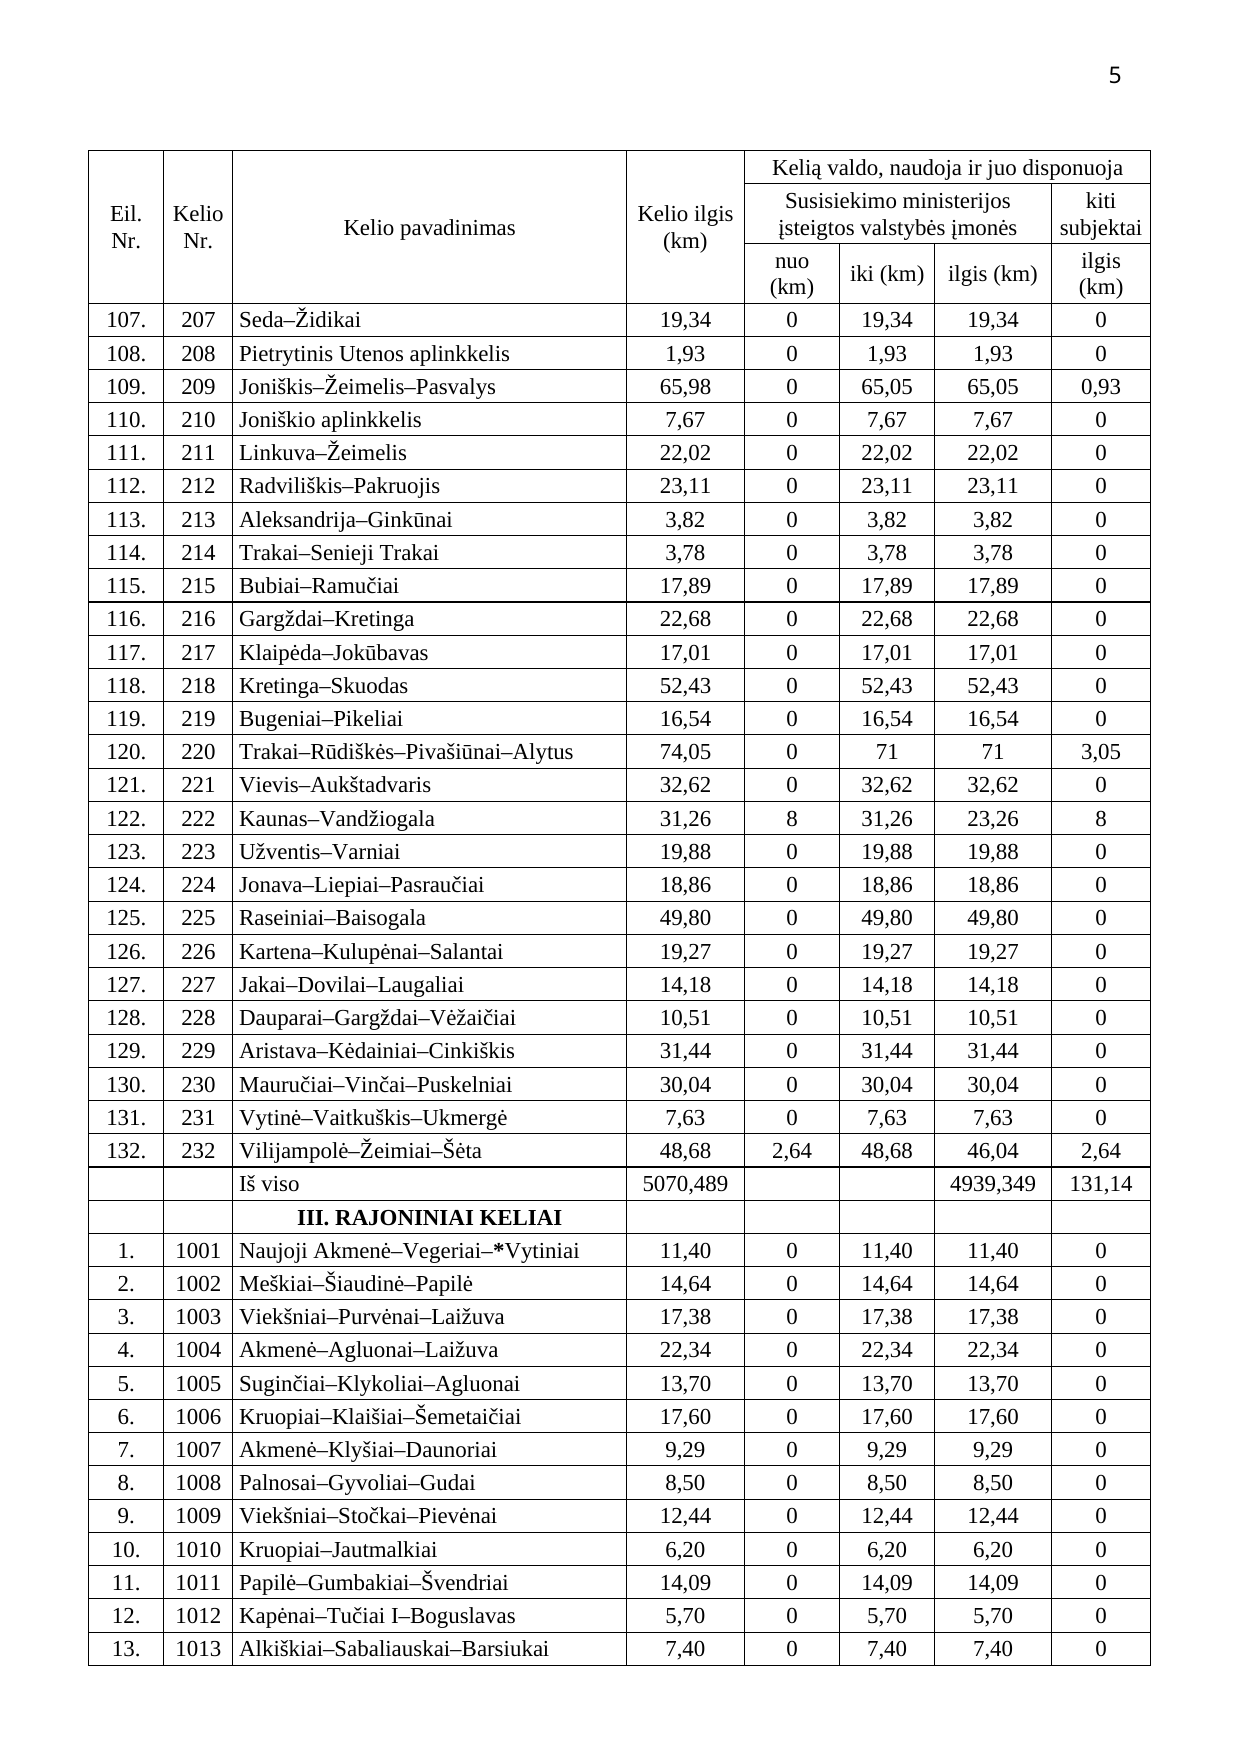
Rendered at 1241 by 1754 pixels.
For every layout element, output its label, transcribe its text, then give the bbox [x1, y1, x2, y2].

table_cell 126. [89, 935, 163, 967]
table_cell 7,63 [840, 1101, 934, 1133]
table_cell Palnosai–Gyvoliai–Gudai [233, 1466, 626, 1499]
table_cell 0 [1052, 1001, 1150, 1033]
table_cell 218 [164, 669, 232, 701]
table_cell 3,82 [935, 503, 1051, 535]
table_cell 7,67 [935, 403, 1051, 435]
table_cell nuo (km) [745, 244, 839, 302]
table_cell 17,38 [627, 1300, 744, 1332]
table_cell 230 [164, 1068, 232, 1100]
table_cell 0 [745, 603, 839, 635]
table_cell 1007 [164, 1433, 232, 1465]
table_cell 6,20 [627, 1533, 744, 1565]
table_cell 5,70 [840, 1599, 934, 1632]
table_cell 0 [1052, 569, 1150, 601]
table_cell 0 [1052, 1334, 1150, 1366]
table_cell 0 [1052, 1300, 1150, 1332]
table_cell [89, 1201, 163, 1233]
table_cell Jonava–Liepiai–Pasraučiai [233, 868, 626, 901]
table_cell Kaunas–Vandžiogala [233, 802, 626, 834]
table_cell 122. [89, 802, 163, 834]
table_cell 18,86 [840, 868, 934, 901]
table_cell Dauparai–Gargždai–Vėžaičiai [233, 1001, 626, 1033]
table_cell 114. [89, 536, 163, 568]
table_cell 3,82 [627, 503, 744, 535]
table_cell 3,82 [840, 503, 934, 535]
table_cell 0 [745, 1566, 839, 1598]
table_cell 208 [164, 337, 232, 369]
table_cell 109. [89, 370, 163, 402]
table_cell 48,68 [840, 1134, 934, 1166]
table_cell 120. [89, 735, 163, 768]
table_cell 52,43 [627, 669, 744, 701]
table_cell 17,60 [627, 1400, 744, 1432]
table_cell 0 [1052, 902, 1150, 934]
table_cell 31,26 [627, 802, 744, 834]
table_cell 49,80 [935, 902, 1051, 934]
table_cell 52,43 [935, 669, 1051, 701]
table_cell 4939,349 [935, 1168, 1051, 1199]
table_cell 17,01 [627, 636, 744, 668]
table_cell 0 [745, 1633, 839, 1665]
table_cell 31,44 [627, 1035, 744, 1067]
table_cell 118. [89, 669, 163, 701]
table_cell 214 [164, 536, 232, 568]
table_cell Aristava–Kėdainiai–Cinkiškis [233, 1035, 626, 1067]
table_cell 119. [89, 702, 163, 734]
table_cell 124. [89, 868, 163, 901]
table_cell 14,09 [840, 1566, 934, 1598]
table_cell 3,78 [627, 536, 744, 568]
table_cell 13,70 [840, 1367, 934, 1399]
table_cell 127. [89, 968, 163, 1000]
table_cell 0 [1052, 1500, 1150, 1532]
table_cell 9,29 [935, 1433, 1051, 1465]
table_cell 125. [89, 902, 163, 934]
table_cell Trakai–Senieji Trakai [233, 536, 626, 568]
table_cell 22,34 [935, 1334, 1051, 1366]
table_cell 14,09 [935, 1566, 1051, 1598]
table_cell [164, 1201, 232, 1233]
table_cell 23,11 [935, 470, 1051, 502]
table_cell 0 [745, 702, 839, 734]
table_cell 5070,489 [627, 1168, 744, 1199]
table_cell 0 [745, 902, 839, 934]
table_cell 0 [745, 1300, 839, 1332]
table_cell 0 [1052, 1433, 1150, 1465]
table_cell Kruopiai–Klaišiai–Šemetaičiai [233, 1400, 626, 1432]
table_cell 0 [745, 868, 839, 901]
table_cell III. RAJONINIAI KELIAI [233, 1201, 626, 1233]
table_cell 221 [164, 769, 232, 801]
table_cell 117. [89, 636, 163, 668]
table_cell 18,86 [935, 868, 1051, 901]
table_cell 10,51 [935, 1001, 1051, 1033]
table_cell 111. [89, 436, 163, 468]
table_cell 132. [89, 1134, 163, 1166]
table_cell Pietrytinis Utenos aplinkkelis [233, 337, 626, 369]
table_cell 65,05 [935, 370, 1051, 402]
table_cell 4. [89, 1334, 163, 1366]
table_cell 212 [164, 470, 232, 502]
table_cell 9,29 [627, 1433, 744, 1465]
table_cell 71 [840, 735, 934, 768]
table_cell 31,26 [840, 802, 934, 834]
table_cell 11,40 [935, 1234, 1051, 1266]
table_cell 48,68 [627, 1134, 744, 1166]
table_cell 0 [745, 1334, 839, 1366]
table_cell 8,50 [840, 1466, 934, 1499]
table_cell 23,11 [840, 470, 934, 502]
table_cell 0 [745, 636, 839, 668]
table_cell 22,68 [935, 603, 1051, 635]
table_cell Kretinga–Skuodas [233, 669, 626, 701]
table_cell 115. [89, 569, 163, 601]
table_cell 0 [745, 470, 839, 502]
table_cell 2,64 [745, 1134, 839, 1166]
table_cell 12. [89, 1599, 163, 1632]
table_cell 1006 [164, 1400, 232, 1432]
table_cell Vievis–Aukštadvaris [233, 769, 626, 801]
table_cell 1003 [164, 1300, 232, 1332]
table_cell 65,05 [840, 370, 934, 402]
table_cell 209 [164, 370, 232, 402]
table_cell 112. [89, 470, 163, 502]
table_cell 49,80 [840, 902, 934, 934]
table_cell 17,89 [935, 569, 1051, 601]
table_cell 1004 [164, 1334, 232, 1366]
table_cell 0 [1052, 304, 1150, 336]
table_header Kelio pavadinimas [233, 151, 626, 302]
table_cell 1012 [164, 1599, 232, 1632]
table_cell 0 [1052, 1234, 1150, 1266]
table_cell 1,93 [935, 337, 1051, 369]
table_cell 1010 [164, 1533, 232, 1565]
table_cell 0 [745, 403, 839, 435]
table_cell 207 [164, 304, 232, 336]
table_cell 0 [1052, 1533, 1150, 1565]
table_cell Trakai–Rūdiškės–Pivašiūnai–Alytus [233, 735, 626, 768]
table_cell 19,27 [935, 935, 1051, 967]
table_cell 7,40 [627, 1633, 744, 1665]
table_cell 22,02 [935, 436, 1051, 468]
table_cell 12,44 [627, 1500, 744, 1532]
table_cell 232 [164, 1134, 232, 1166]
table_cell 32,62 [840, 769, 934, 801]
table_cell Seda–Židikai [233, 304, 626, 336]
table_cell 0 [1052, 702, 1150, 734]
table_cell 110. [89, 403, 163, 435]
table_cell 19,27 [840, 935, 934, 967]
table_cell 1009 [164, 1500, 232, 1532]
table_cell 131. [89, 1101, 163, 1133]
table_cell 210 [164, 403, 232, 435]
table_cell 31,44 [935, 1035, 1051, 1067]
table_cell 71 [935, 735, 1051, 768]
table_cell 19,88 [627, 835, 744, 867]
table_cell 0 [1052, 669, 1150, 701]
table_cell Klaipėda–Jokūbavas [233, 636, 626, 668]
table_cell 19,34 [627, 304, 744, 336]
table_cell 19,88 [840, 835, 934, 867]
table_cell 229 [164, 1035, 232, 1067]
table_cell Kapėnai–Tučiai I–Boguslavas [233, 1599, 626, 1632]
table_cell 0 [1052, 868, 1150, 901]
table_cell 0 [1052, 403, 1150, 435]
table_cell 0 [745, 1433, 839, 1465]
table_cell [745, 1168, 839, 1199]
table_cell 14,18 [840, 968, 934, 1000]
table_cell 8,50 [627, 1466, 744, 1499]
table_cell 0 [745, 1234, 839, 1266]
table_cell 2,64 [1052, 1134, 1150, 1166]
table_cell 14,09 [627, 1566, 744, 1598]
table_cell 5,70 [935, 1599, 1051, 1632]
table_cell 23,26 [935, 802, 1051, 834]
table_header Eil. Nr. [89, 151, 163, 302]
table_cell 107. [89, 304, 163, 336]
table_cell 0 [745, 1533, 839, 1565]
table_cell 65,98 [627, 370, 744, 402]
table_cell 0 [745, 1500, 839, 1532]
table_cell 0 [1052, 1599, 1150, 1632]
table_cell 0 [1052, 603, 1150, 635]
table_cell 219 [164, 702, 232, 734]
table_cell Joniškio aplinkkelis [233, 403, 626, 435]
table_cell [745, 1201, 839, 1233]
table_cell 17,38 [935, 1300, 1051, 1332]
table_cell Susisiekimo ministerijos įsteigtos valstybės įmonės [745, 184, 1051, 243]
table_cell 16,54 [840, 702, 934, 734]
table_cell Joniškis–Žeimelis–Pasvalys [233, 370, 626, 402]
table_cell 130. [89, 1068, 163, 1100]
table_cell 17,01 [840, 636, 934, 668]
table_cell 0 [1052, 1101, 1150, 1133]
table_cell 0 [1052, 1068, 1150, 1100]
table_cell 17,01 [935, 636, 1051, 668]
table_cell 18,86 [627, 868, 744, 901]
table_cell 7,40 [840, 1633, 934, 1665]
table_cell 0 [745, 1101, 839, 1133]
table_cell 224 [164, 868, 232, 901]
table_cell Raseiniai–Baisogala [233, 902, 626, 934]
table_cell 0 [745, 1599, 839, 1632]
table_cell 0 [745, 1267, 839, 1299]
table_cell 9,29 [840, 1433, 934, 1465]
table_cell Radviliškis–Pakruojis [233, 470, 626, 502]
table_cell 74,05 [627, 735, 744, 768]
table_cell 220 [164, 735, 232, 768]
table_cell Iš viso [233, 1168, 626, 1199]
table_cell 1,93 [840, 337, 934, 369]
table_cell 113. [89, 503, 163, 535]
table_cell 8 [1052, 802, 1150, 834]
table_cell 225 [164, 902, 232, 934]
table_cell 1011 [164, 1566, 232, 1598]
table_cell Alkiškiai–Sabaliauskai–Barsiukai [233, 1633, 626, 1665]
table_cell 1005 [164, 1367, 232, 1399]
table_cell 0 [1052, 436, 1150, 468]
table_cell Suginčiai–Klykoliai–Agluonai [233, 1367, 626, 1399]
table_cell 2. [89, 1267, 163, 1299]
table_cell [935, 1201, 1051, 1233]
table_cell 11,40 [627, 1234, 744, 1266]
table_cell 22,68 [840, 603, 934, 635]
table_cell [840, 1201, 934, 1233]
table_cell Vilijampolė–Žeimiai–Šėta [233, 1134, 626, 1166]
table_cell 0 [745, 769, 839, 801]
table_cell 19,34 [840, 304, 934, 336]
table_cell Užventis–Varniai [233, 835, 626, 867]
table_cell 128. [89, 1001, 163, 1033]
table_cell 7,67 [840, 403, 934, 435]
table_cell 22,34 [840, 1334, 934, 1366]
table_cell 227 [164, 968, 232, 1000]
table_cell 30,04 [840, 1068, 934, 1100]
table_cell 17,60 [840, 1400, 934, 1432]
table_cell 22,02 [627, 436, 744, 468]
table_cell 17,89 [627, 569, 744, 601]
table_cell 0 [745, 735, 839, 768]
table_cell 217 [164, 636, 232, 668]
table_cell 0 [1052, 636, 1150, 668]
table_cell 0 [1052, 536, 1150, 568]
table_cell 1013 [164, 1633, 232, 1665]
table_cell 52,43 [840, 669, 934, 701]
table_cell 49,80 [627, 902, 744, 934]
table_cell 16,54 [627, 702, 744, 734]
table_cell [164, 1168, 232, 1199]
table_cell 0 [1052, 769, 1150, 801]
table_cell 0 [1052, 935, 1150, 967]
table_cell 13,70 [627, 1367, 744, 1399]
table_cell 0 [745, 304, 839, 336]
table_cell 0 [1052, 1267, 1150, 1299]
table_cell 0,93 [1052, 370, 1150, 402]
table_cell 0 [745, 370, 839, 402]
table_cell 1002 [164, 1267, 232, 1299]
table_cell 131,14 [1052, 1168, 1150, 1199]
table_cell 14,18 [935, 968, 1051, 1000]
table_cell 0 [1052, 470, 1150, 502]
table_cell 32,62 [627, 769, 744, 801]
table_cell Vytinė–Vaitkuškis–Ukmergė [233, 1101, 626, 1133]
table_header Kelio ilgis (km) [627, 151, 744, 302]
table_cell 5,70 [627, 1599, 744, 1632]
table_cell Papilė–Gumbakiai–Švendriai [233, 1566, 626, 1598]
table_cell 16,54 [935, 702, 1051, 734]
table_cell 14,64 [627, 1267, 744, 1299]
table_cell 0 [1052, 1633, 1150, 1665]
table_cell 14,18 [627, 968, 744, 1000]
table_cell ilgis (km) [1052, 244, 1150, 302]
table_cell 0 [745, 337, 839, 369]
table_cell [89, 1168, 163, 1199]
table_cell 1,93 [627, 337, 744, 369]
table_cell 30,04 [935, 1068, 1051, 1100]
table_cell 6,20 [840, 1533, 934, 1565]
table_cell 231 [164, 1101, 232, 1133]
table_cell 0 [745, 1001, 839, 1033]
table_cell 6,20 [935, 1533, 1051, 1565]
table_cell 14,64 [840, 1267, 934, 1299]
table_cell 121. [89, 769, 163, 801]
table_cell 0 [745, 436, 839, 468]
table_cell 0 [745, 1035, 839, 1067]
table_cell 213 [164, 503, 232, 535]
table_cell 216 [164, 603, 232, 635]
table_cell 215 [164, 569, 232, 601]
table_cell 129. [89, 1035, 163, 1067]
table_cell 222 [164, 802, 232, 834]
table_cell 12,44 [840, 1500, 934, 1532]
table_cell 22,34 [627, 1334, 744, 1366]
table_cell 0 [1052, 835, 1150, 867]
table_cell 9. [89, 1500, 163, 1532]
table_cell [840, 1168, 934, 1199]
table_cell 0 [1052, 1035, 1150, 1067]
table_cell Viekšniai–Purvėnai–Laižuva [233, 1300, 626, 1332]
table_cell Kartena–Kulupėnai–Salantai [233, 935, 626, 967]
table_cell 0 [1052, 503, 1150, 535]
table_cell 19,34 [935, 304, 1051, 336]
table_cell 10. [89, 1533, 163, 1565]
table_cell 17,38 [840, 1300, 934, 1332]
table_cell 116. [89, 603, 163, 635]
table_cell 10,51 [627, 1001, 744, 1033]
table_cell 3,78 [840, 536, 934, 568]
table_cell 228 [164, 1001, 232, 1033]
table_cell 108. [89, 337, 163, 369]
table_cell 19,88 [935, 835, 1051, 867]
table_cell 19,27 [627, 935, 744, 967]
table_cell 0 [1052, 1367, 1150, 1399]
table_cell 0 [745, 1367, 839, 1399]
table_cell 0 [745, 935, 839, 967]
table_cell 8. [89, 1466, 163, 1499]
table_cell Aleksandrija–Ginkūnai [233, 503, 626, 535]
table_cell 1001 [164, 1234, 232, 1266]
table_cell 12,44 [935, 1500, 1051, 1532]
table_cell kiti subjektai [1052, 184, 1150, 243]
table_cell 123. [89, 835, 163, 867]
table_cell Kruopiai–Jautmalkiai [233, 1533, 626, 1565]
table_cell Akmenė–Agluonai–Laižuva [233, 1334, 626, 1366]
table_cell 0 [745, 835, 839, 867]
table_cell iki (km) [840, 244, 934, 302]
table_cell 226 [164, 935, 232, 967]
table_cell 5. [89, 1367, 163, 1399]
table_cell 3,05 [1052, 735, 1150, 768]
table_cell 7. [89, 1433, 163, 1465]
table_cell 17,89 [840, 569, 934, 601]
table_cell 7,40 [935, 1633, 1051, 1665]
table_cell Meškiai–Šiaudinė–Papilė [233, 1267, 626, 1299]
table_cell Bugeniai–Pikeliai [233, 702, 626, 734]
table_cell 0 [1052, 1566, 1150, 1598]
table_cell 46,04 [935, 1134, 1051, 1166]
table_cell 0 [745, 536, 839, 568]
table_cell 0 [745, 503, 839, 535]
table_cell 0 [1052, 1466, 1150, 1499]
table_cell 6. [89, 1400, 163, 1432]
table_cell Viekšniai–Stočkai–Pievėnai [233, 1500, 626, 1532]
table_cell 0 [1052, 1400, 1150, 1432]
table_cell 0 [745, 569, 839, 601]
table_cell 17,60 [935, 1400, 1051, 1432]
table_cell 7,63 [935, 1101, 1051, 1133]
table_cell 0 [745, 1068, 839, 1100]
table_cell 211 [164, 436, 232, 468]
table_cell Bubiai–Ramučiai [233, 569, 626, 601]
table_cell 3,78 [935, 536, 1051, 568]
table_cell Mauručiai–Vinčai–Puskelniai [233, 1068, 626, 1100]
table_cell 11,40 [840, 1234, 934, 1266]
table_header Kelio Nr. [164, 151, 232, 302]
table_cell 11. [89, 1566, 163, 1598]
table_cell Akmenė–Klyšiai–Daunoriai [233, 1433, 626, 1465]
table_cell 0 [1052, 968, 1150, 1000]
table_cell Linkuva–Žeimelis [233, 436, 626, 468]
table_cell 8 [745, 802, 839, 834]
table_cell 0 [745, 968, 839, 1000]
table_cell 3. [89, 1300, 163, 1332]
table_cell 13,70 [935, 1367, 1051, 1399]
table_cell Gargždai–Kretinga [233, 603, 626, 635]
table_cell 0 [1052, 337, 1150, 369]
table_cell 0 [745, 669, 839, 701]
table_cell 0 [745, 1400, 839, 1432]
table_cell Naujoji Akmenė–Vegeriai–*Vytiniai [233, 1234, 626, 1266]
table_cell 223 [164, 835, 232, 867]
table_cell 8,50 [935, 1466, 1051, 1499]
table_cell Jakai–Dovilai–Laugaliai [233, 968, 626, 1000]
table_cell 1. [89, 1234, 163, 1266]
table_header Kelią valdo, naudoja ir juo disponuoja [745, 151, 1150, 183]
table_cell 14,64 [935, 1267, 1051, 1299]
table_cell [627, 1201, 744, 1233]
table_cell 10,51 [840, 1001, 934, 1033]
table_cell 31,44 [840, 1035, 934, 1067]
table_cell 32,62 [935, 769, 1051, 801]
table_cell 7,63 [627, 1101, 744, 1133]
table_cell 22,68 [627, 603, 744, 635]
table_cell 13. [89, 1633, 163, 1665]
table_cell 1008 [164, 1466, 232, 1499]
table_cell 23,11 [627, 470, 744, 502]
table_cell [1052, 1201, 1150, 1233]
table_cell ilgis (km) [935, 244, 1051, 302]
table_cell 0 [745, 1466, 839, 1499]
table_cell 30,04 [627, 1068, 744, 1100]
table_cell 7,67 [627, 403, 744, 435]
table_cell 22,02 [840, 436, 934, 468]
